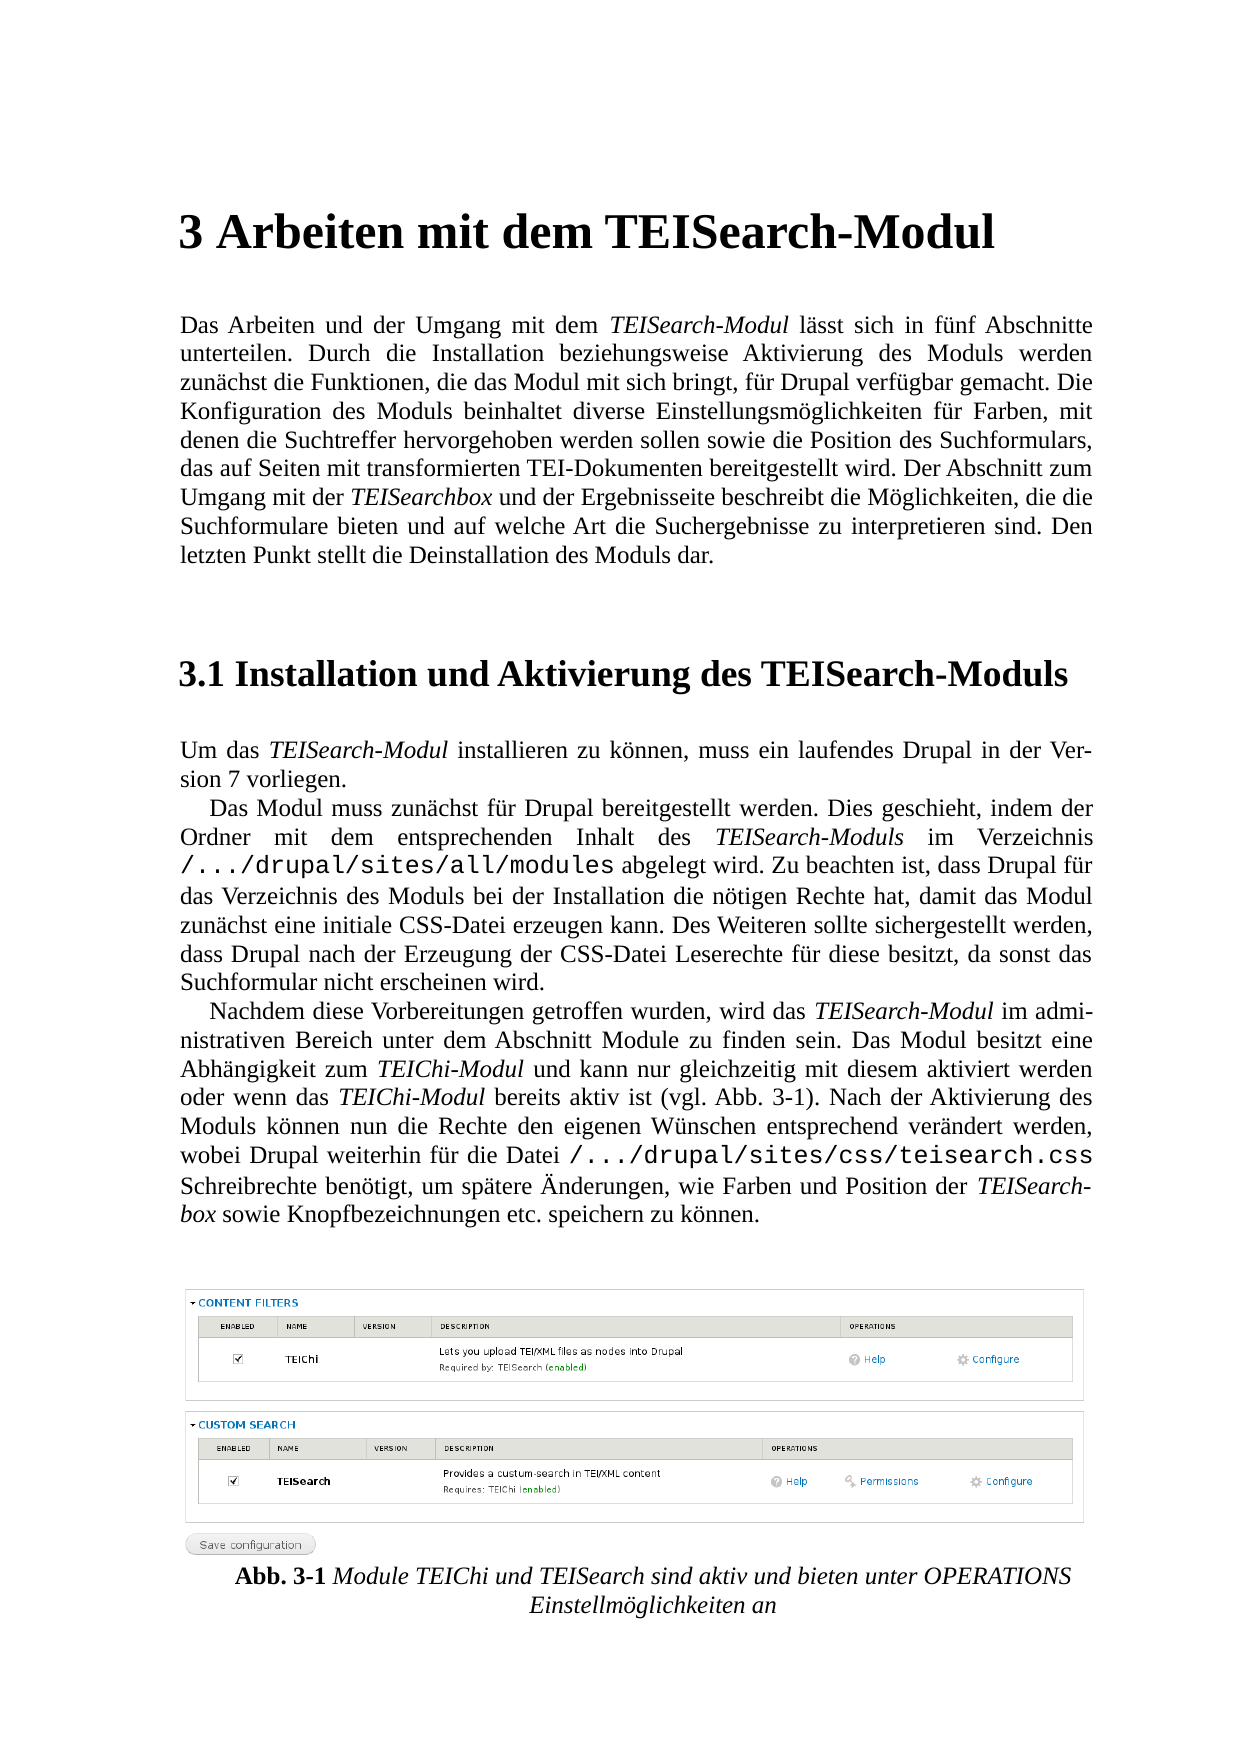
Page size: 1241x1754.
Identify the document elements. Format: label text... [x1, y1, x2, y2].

text Das Modul muss zunächst für Drupal bereitgestellt werden. Dies geschieht, indem der Ordner mit dem entsprechenden Inhalt des TEISearch-Moduls im Verzeichnis /.../drupal/sites/all/modules abgelegt wird. Zu beachten ist, dass Drupal für das Verzeichnis des Moduls bei der Installation die nötigen Rechte hat, damit das Modul zunächst eine initiale CSS-Datei erzeugen kann. Des Weiteren sollte sichergestellt werden, dass Drupal nach der Erzeugung der CSS-Datei Leserechte für diese besitzt, da sonst das Suchformular nicht erscheinen wird. [180, 793, 1093, 996]
text Nachdem diese Vorbereitungen getroffen wurden, wird das TEISearch-Modul im admi-nistrativen Bereich unter dem Abschnitt Module zu finden sein. Das Modul besitzt eine Abhängigkeit zum TEIChi-Modul und kann nur gleichzeitig mit diesem aktiviert werden oder wenn das TEIChi-Modul bereits aktiv ist (vgl. Abb. 3-1). Nach der Aktivierung des Moduls können nun die Rechte den eigenen Wünschen entsprechend verändert werden, wobei Drupal weiterhin für die Datei /.../drupal/sites/css/teisearch.css Schreibrechte benötigt, um spätere Änderungen, wie Farben und Position der TEISearch-box sowie Knopfbezeichnungen etc. speichern zu können. [180, 996, 1093, 1228]
text Das Arbeiten und der Umgang mit dem TEISearch-Modul lässt sich in fünf Abschnitte unterteilen. Durch die Installation beziehungsweise Aktivierung des Moduls werden zunächst die Funktionen, die das Modul mit sich bringt, für Drupal verfügbar gemacht. Die Konfiguration des Moduls beinhaltet diverse Einstellungsmöglichkeiten für Farben, mit denen die Suchtreffer hervorgehoben werden sollen sowie die Position des Suchformulars, das auf Seiten mit transformierten TEI-Dokumenten bereitgestellt wird. Der Abschnitt zum Umgang mit der TEISearchbox und der Ergebnisseite beschreibt die Möglichkeiten, die die Suchformulare bieten und auf welche Art die Suchergebnisse zu interpretieren sind. Den letzten Punkt stellt die Deinstallation des Moduls dar. [180, 310, 1093, 568]
subtitle Arbeiten mit dem TEISearch-Modul [178, 201, 1093, 259]
text Um das TEISearch-Modul installieren zu können, muss ein laufendes Drupal in der Ver-sion 7 vorliegen. [180, 735, 1093, 793]
subtitle Installation und Aktivierung des TEISearch-Moduls [178, 651, 1093, 694]
picture [178, 1281, 1094, 1561]
text Abb. 3-1 Module TEIChi und TEISearch sind aktiv und bieten unter OPERATIONS Einstellmöglichkeiten an [178, 1561, 1094, 1618]
text [178, 1266, 1094, 1281]
